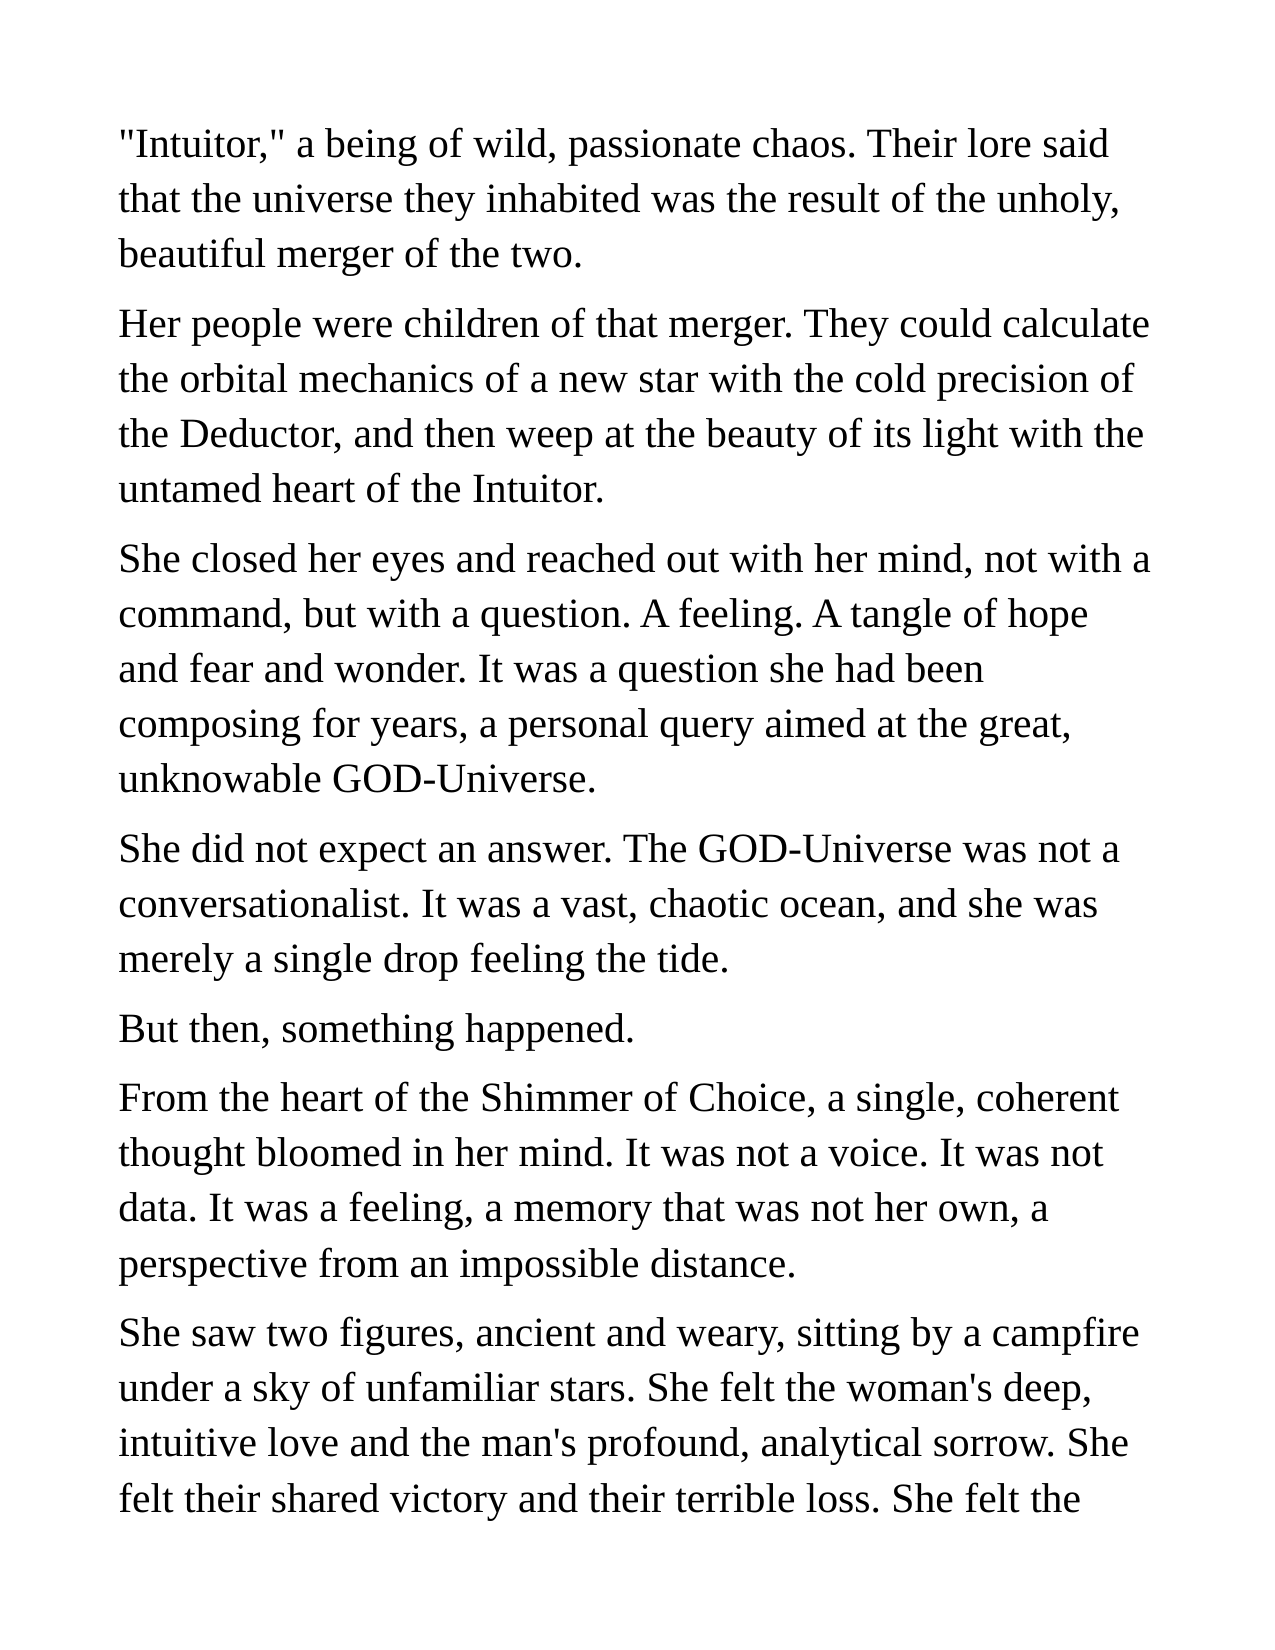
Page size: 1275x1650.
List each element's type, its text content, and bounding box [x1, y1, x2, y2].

text From the heart of the Shimmer of Choice, a single, coherent thought bloomed in her mind. It was not a voice. It was not data. It was a feeling, a memory that was not her own, a perspective from an impossible distance. [118, 1073, 1157, 1286]
text But then, something happened. [118, 1003, 1157, 1051]
text She did not expect an answer. The GOD-Universe was not a conversationalist. It was a vast, chaotic ocean, and she was merely a single drop feeling the tide. [118, 823, 1157, 981]
text Her people were children of that merger. They could calculate the orbital mechanics of a new star with the cold precision of the Deductor, and then weep at the beauty of its light with the untamed heart of the Intuitor. [118, 298, 1157, 511]
text She closed her eyes and reached out with her mind, not with a command, but with a question. A feeling. A tangle of hope and fear and wonder. It was a question she had been composing for years, a personal query aimed at the great, unknowable GOD-Universe. [118, 533, 1157, 801]
text She saw two figures, ancient and weary, sitting by a campfire under a sky of unfamiliar stars. She felt the woman's deep, intuitive love and the man's profound, analytical sorrow. She felt their shared victory and their terrible loss. She felt the [118, 1308, 1157, 1521]
text "Intuitor," a being of wild, passionate chaos. Their lore said that the universe they inhabited was the result of the unholy, beautiful merger of the two. [118, 118, 1157, 276]
